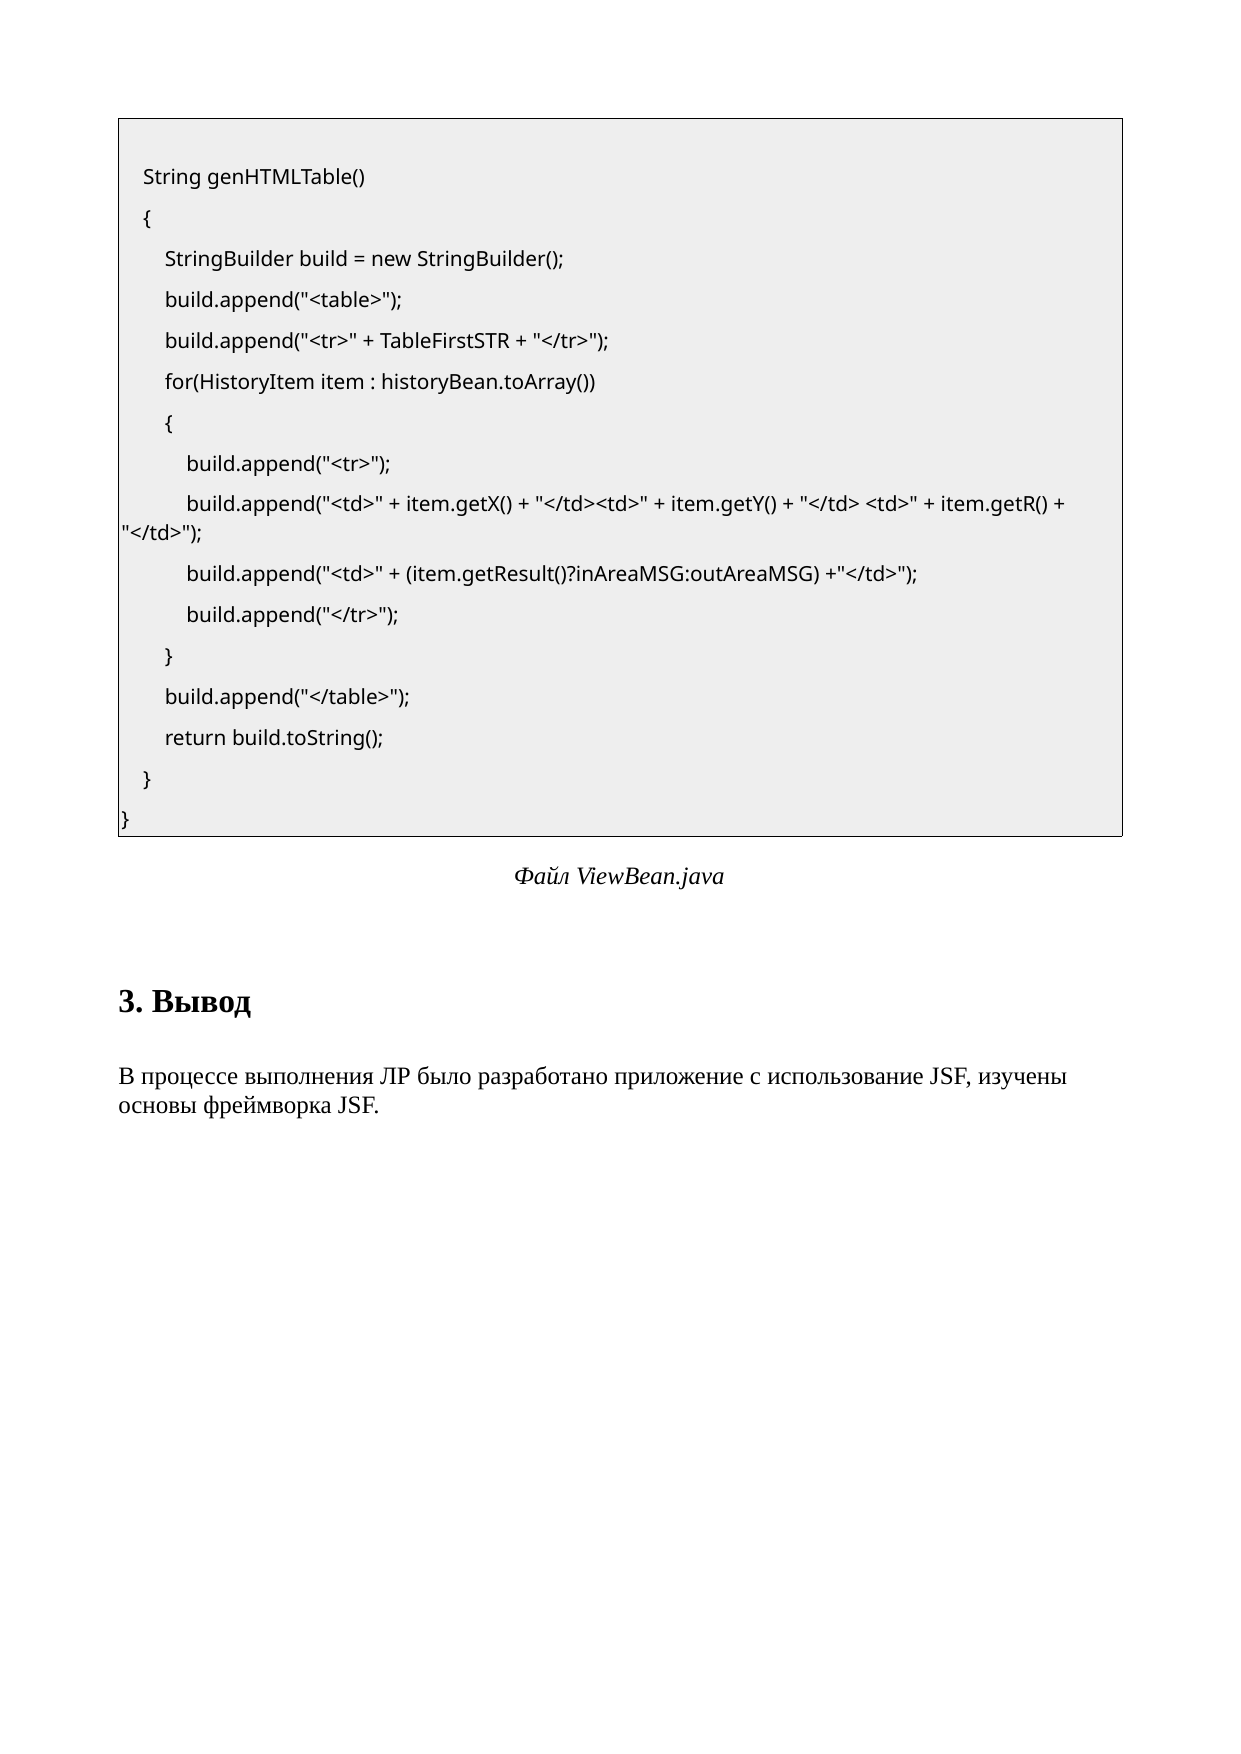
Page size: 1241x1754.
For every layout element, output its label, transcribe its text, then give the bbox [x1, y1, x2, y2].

text } [119, 638, 1122, 669]
text { [119, 405, 1122, 436]
text Файл ViewBean.java [118, 861, 1122, 890]
text build.append("<td>" + (item.getResult()?inAreaMSG:outAreaMSG) +"</td>"); [119, 556, 1122, 587]
text } [119, 802, 1122, 836]
text build.append("</tr>"); [119, 597, 1122, 628]
text build.append("<tr>"); [119, 446, 1122, 477]
text В процессе выполнения ЛР было разработано приложение с использование JSF, изучены основы фреймворка JSF. [118, 1032, 1122, 1118]
text build.append("<tr>" + TableFirstSTR + "</tr>"); [119, 323, 1122, 354]
text build.append("<table>"); [119, 282, 1122, 313]
text String genHTMLTable() [119, 159, 1122, 191]
text StringBuilder build = new StringBuilder(); [119, 241, 1122, 272]
text return build.toString(); [119, 720, 1122, 751]
text { [119, 200, 1122, 231]
text build.append("<td>" + item.getX() + "</td><td>" + item.getY() + "</td> <td>" + item.getR() + "</td>"); [119, 487, 1122, 546]
text } [119, 761, 1122, 792]
subtitle 3. Вывод [118, 981, 1122, 1020]
text for(HistoryItem item : historyBean.toArray()) [119, 364, 1122, 395]
text build.append("</table>"); [119, 679, 1122, 710]
